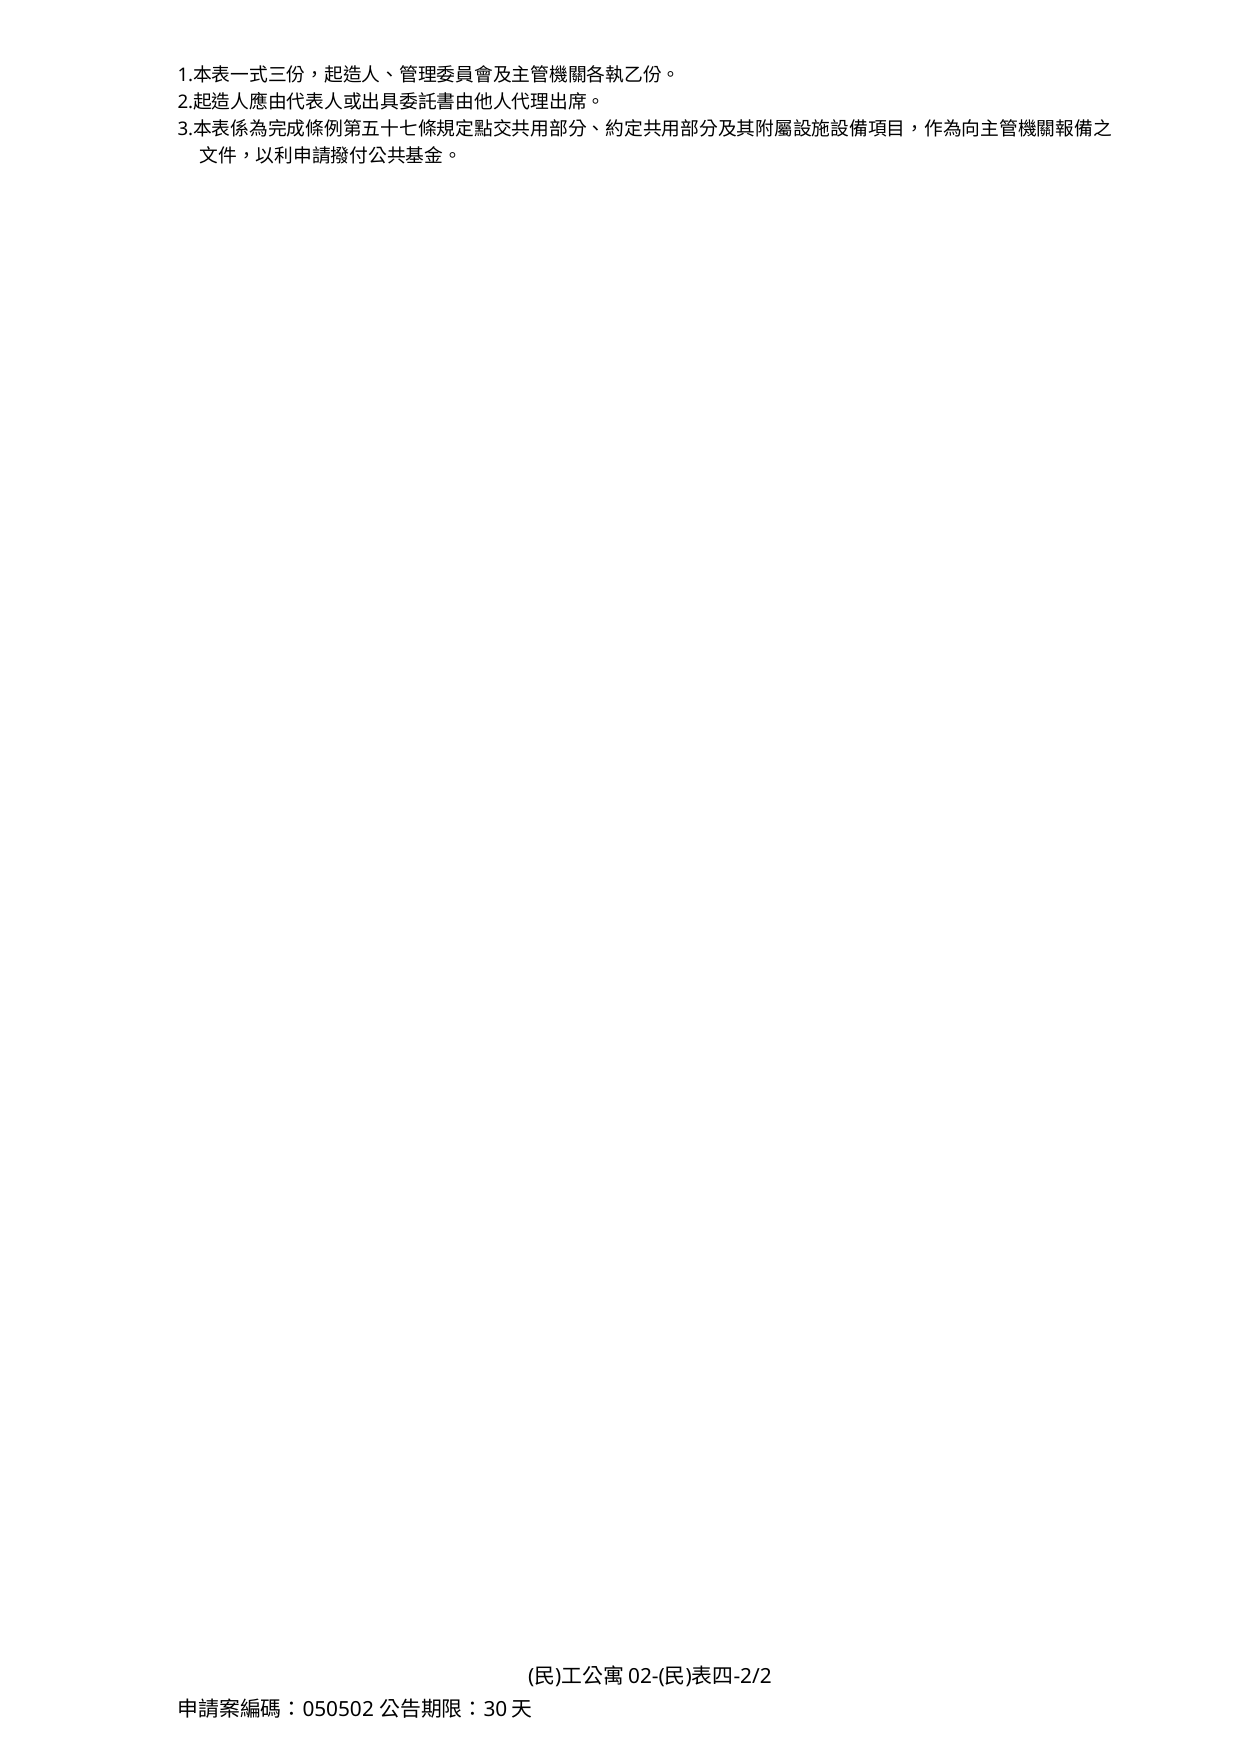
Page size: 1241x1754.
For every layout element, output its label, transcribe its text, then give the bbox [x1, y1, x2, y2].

text 3.本表係為完成條例第五十七條規定點交共用部分、約定共用部分及其附屬設施設備項目，作為向主管機關報備之文件，以利申請撥付公共基金。 [177, 113, 1122, 168]
text 2.起造人應由代表人或出具委託書由他人代理出席。 [177, 86, 1122, 113]
text 1.本表一式三份，起造人、管理委員會及主管機關各執乙份。 [177, 59, 1122, 86]
